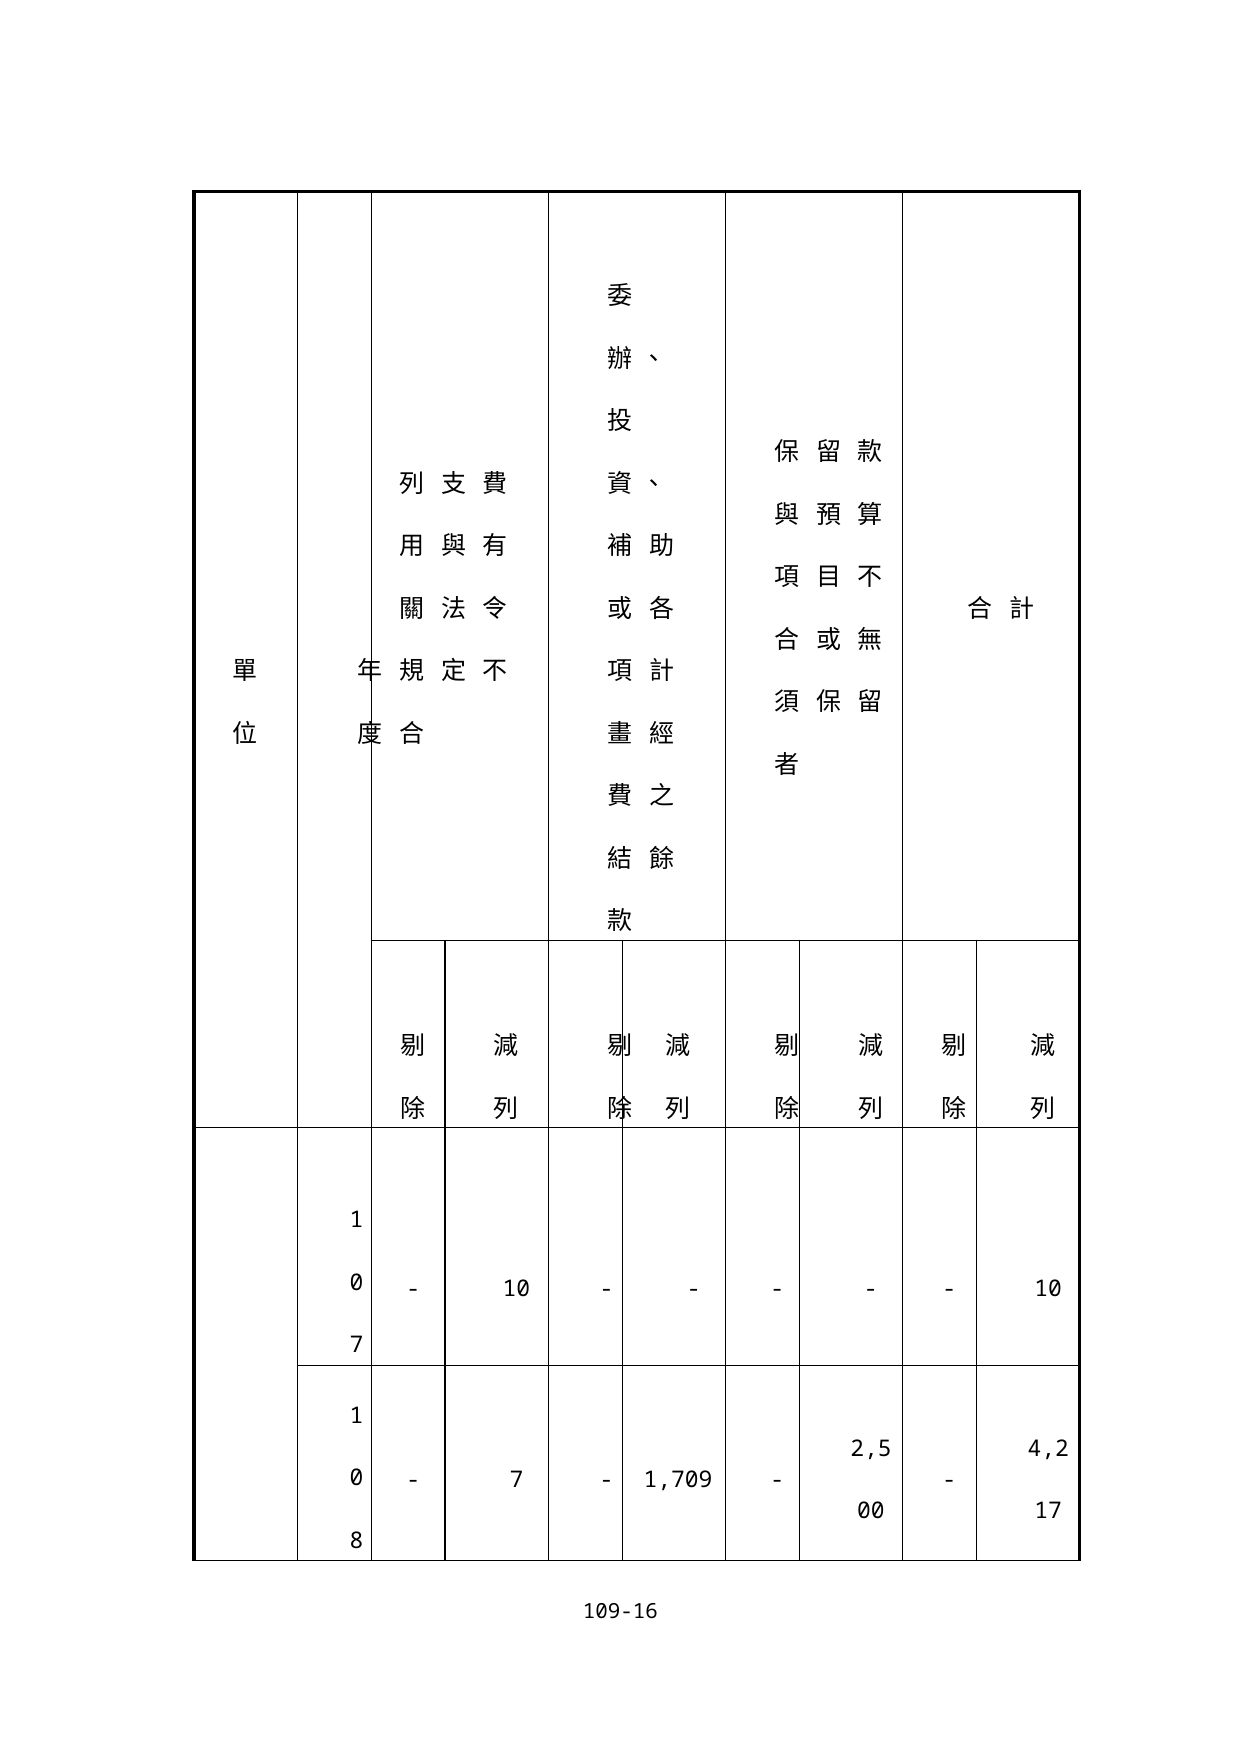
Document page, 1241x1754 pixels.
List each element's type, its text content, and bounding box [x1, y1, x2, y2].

table_cell - [726, 1128, 799, 1365]
table_header 保留款與預算項目不合或無須保留者 [726, 193, 902, 939]
table_header 年度 [298, 193, 371, 1127]
table_header 合計 [903, 193, 1078, 939]
table_cell 減列 [977, 941, 1078, 1127]
table_cell 107 [298, 1128, 371, 1365]
table_cell 108 [298, 1366, 371, 1560]
table_cell 剔除 [726, 941, 799, 1127]
table_header 列支費用與有關法令規定不合 [372, 193, 548, 939]
table_cell 剔除 [372, 941, 444, 1127]
table_cell - [372, 1128, 444, 1365]
table_cell 7 [446, 1366, 548, 1560]
table_cell - [372, 1366, 444, 1560]
table_header 委辦、投資、補助或各項計畫經費之結餘款 [549, 193, 725, 939]
table_cell - [623, 1128, 725, 1365]
table_cell 10 [977, 1128, 1078, 1365]
table_cell 減列 [800, 941, 902, 1127]
table_cell 1,709 [623, 1366, 725, 1560]
table_cell 減列 [446, 941, 548, 1127]
table_cell - [549, 1366, 622, 1560]
table_header 單位 [196, 193, 297, 1127]
table_cell 2,500 [800, 1366, 902, 1560]
table_cell - [549, 1128, 622, 1365]
table_cell - [903, 1366, 976, 1560]
table_cell - [726, 1366, 799, 1560]
table_cell 10 [446, 1128, 548, 1365]
table_cell 減列 [623, 941, 725, 1127]
table_cell - [800, 1128, 902, 1365]
table_cell 4,217 [977, 1366, 1078, 1560]
table_cell 剔除 [903, 941, 976, 1127]
table_cell - [903, 1128, 976, 1365]
table_cell 剔除 [549, 941, 622, 1127]
table_cell [196, 1128, 297, 1560]
